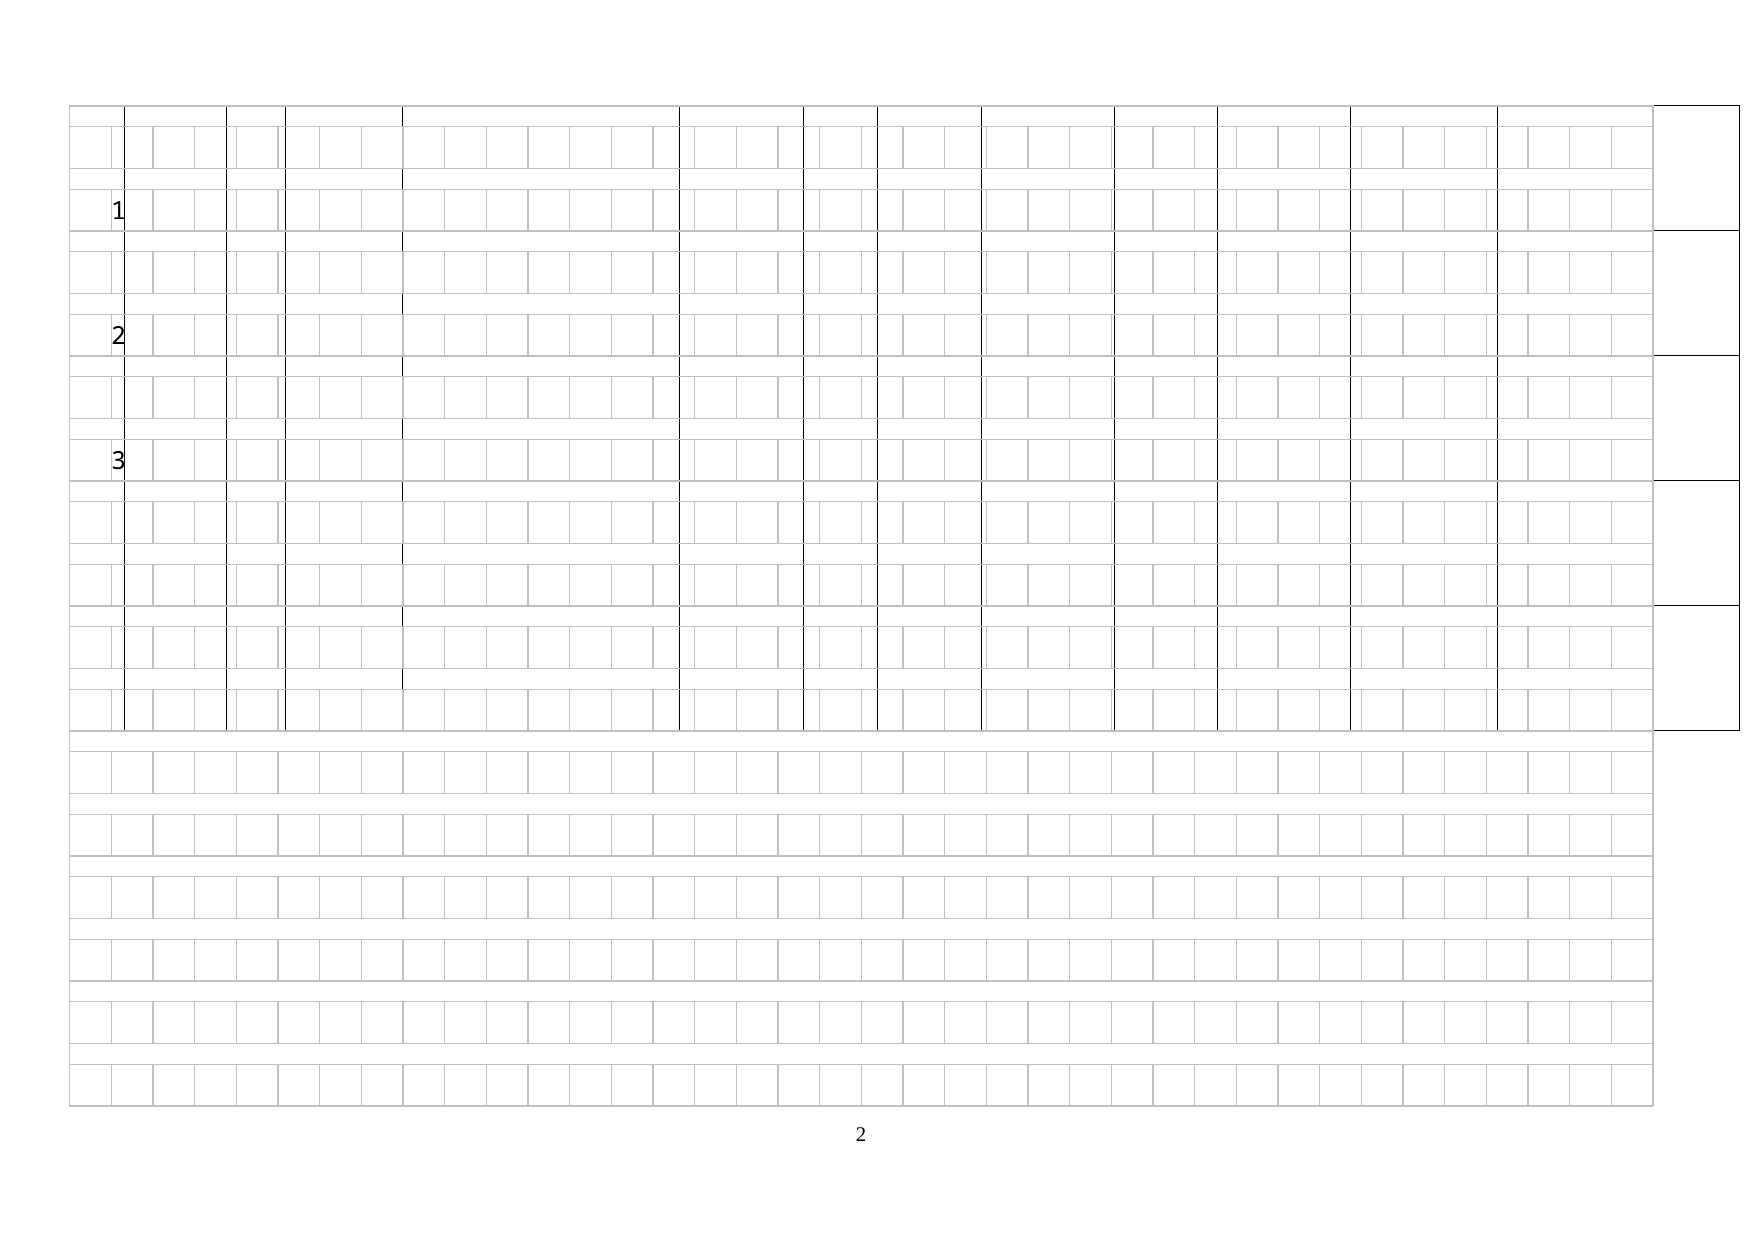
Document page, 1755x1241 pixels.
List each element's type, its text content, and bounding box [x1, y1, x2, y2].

table_cell [612, 127, 652, 168]
table_cell [612, 190, 652, 230]
table_cell [1498, 232, 1652, 251]
table_cell [612, 627, 652, 668]
table_cell [680, 315, 694, 355]
table_cell [1320, 440, 1350, 480]
table_cell [403, 357, 679, 376]
table_cell [862, 502, 877, 543]
table_cell [1279, 252, 1319, 293]
table_cell [982, 315, 986, 355]
table_cell [1487, 565, 1497, 605]
table_cell [1612, 502, 1652, 543]
table_cell [1115, 502, 1152, 543]
table_cell [680, 232, 803, 251]
table_cell [70, 502, 111, 543]
table_cell [154, 190, 194, 230]
table_cell [112, 127, 124, 168]
table_cell [612, 502, 652, 543]
table_cell [654, 627, 679, 668]
table_cell [403, 544, 679, 564]
table_cell [1029, 127, 1069, 168]
table_cell [1218, 482, 1350, 501]
table_cell [362, 440, 402, 480]
table_cell 1 [112, 190, 124, 230]
table_cell [982, 127, 986, 168]
table_cell [987, 252, 1027, 293]
table_cell [227, 190, 236, 230]
table_cell [904, 315, 944, 355]
table_cell [1498, 544, 1652, 564]
table_cell [804, 502, 819, 543]
table_cell [680, 502, 694, 543]
table_cell [987, 565, 1027, 605]
table_cell [362, 190, 402, 230]
table_cell [1498, 419, 1652, 439]
table_cell [945, 502, 981, 543]
table_cell [286, 294, 402, 314]
table_cell [404, 190, 444, 230]
table_cell [945, 690, 981, 730]
table_cell [1498, 669, 1652, 689]
table_cell [1279, 502, 1319, 543]
table_cell [878, 669, 981, 689]
table_cell [1070, 127, 1111, 168]
table_cell [1029, 377, 1069, 418]
table_cell [680, 565, 694, 605]
table_cell [1195, 690, 1217, 730]
table_cell [286, 232, 402, 251]
table_cell [1498, 252, 1527, 293]
table_cell [1529, 190, 1569, 230]
table_cell [112, 627, 124, 668]
table_cell [125, 357, 226, 376]
table_cell [1487, 190, 1497, 230]
table_cell [737, 440, 777, 480]
table_cell [779, 252, 803, 293]
table_cell [227, 544, 285, 564]
table_cell [982, 169, 1114, 189]
table_cell [680, 440, 694, 480]
table_cell [125, 544, 226, 564]
table_cell [1218, 669, 1350, 689]
table_cell [1029, 315, 1069, 355]
table_cell [695, 565, 736, 605]
table_cell [695, 377, 736, 418]
table_cell [612, 315, 652, 355]
table_cell [1320, 690, 1350, 730]
table_cell [1279, 690, 1319, 730]
table_cell [737, 565, 777, 605]
table_cell [779, 565, 803, 605]
table_cell [862, 565, 877, 605]
table_cell [487, 315, 527, 355]
table_cell [1115, 377, 1152, 418]
table_cell [1654, 606, 1739, 730]
table_cell [1351, 419, 1497, 439]
table_cell [804, 669, 877, 689]
table_cell [362, 690, 402, 730]
table_cell [982, 107, 1114, 126]
table_cell [878, 294, 981, 314]
table_cell [1218, 377, 1236, 418]
table_cell [570, 440, 611, 480]
table_cell [945, 377, 981, 418]
table_cell [804, 607, 877, 626]
table_cell [1351, 315, 1361, 355]
table_cell [904, 565, 944, 605]
table_cell [1529, 127, 1569, 168]
table_cell [982, 544, 1114, 564]
table_cell 2 [112, 315, 124, 355]
table_cell [286, 127, 319, 168]
table_cell [70, 127, 111, 168]
table_cell [195, 440, 226, 480]
table_cell [1404, 252, 1444, 293]
table_cell [362, 315, 402, 355]
table_cell [820, 440, 861, 480]
table_cell [487, 127, 527, 168]
table_cell [1404, 440, 1444, 480]
table_cell [125, 169, 226, 189]
table_cell [112, 377, 124, 418]
table_cell [1362, 502, 1402, 543]
table_cell [982, 669, 1114, 689]
table_cell [1570, 377, 1611, 418]
table_cell [279, 190, 285, 230]
table_cell [1195, 127, 1217, 168]
table_cell [227, 127, 236, 168]
table_cell [779, 377, 803, 418]
table_cell [125, 315, 152, 355]
table_cell [804, 690, 819, 730]
table_cell [125, 690, 152, 730]
table_cell [1218, 502, 1236, 543]
table_cell [403, 482, 679, 501]
table_cell [820, 502, 861, 543]
table_cell [404, 502, 444, 543]
table_cell [982, 252, 986, 293]
table_cell [1218, 107, 1350, 126]
table_cell [1218, 252, 1236, 293]
table_cell [404, 627, 444, 668]
table_cell [779, 440, 803, 480]
table_cell [1279, 440, 1319, 480]
table_cell [237, 377, 277, 418]
table_cell [1320, 252, 1350, 293]
table_cell [680, 127, 694, 168]
table_cell [1237, 252, 1277, 293]
table_cell [70, 419, 124, 439]
table_cell [1498, 294, 1652, 314]
table_cell [195, 627, 226, 668]
table_cell [286, 315, 319, 355]
table_cell [286, 482, 402, 501]
table_cell [445, 190, 486, 230]
table_cell [1487, 440, 1497, 480]
table_cell [125, 107, 226, 126]
table_cell [1115, 627, 1152, 668]
table_cell [70, 232, 124, 251]
table_cell [737, 627, 777, 668]
table_cell [195, 252, 226, 293]
table_cell [1362, 440, 1402, 480]
table_cell [1070, 315, 1111, 355]
table_cell [1487, 627, 1497, 668]
table_cell [1445, 440, 1486, 480]
table_cell [1115, 565, 1152, 605]
table_cell [125, 419, 226, 439]
table_cell [804, 232, 877, 251]
table_cell [404, 440, 444, 480]
table_cell [445, 440, 486, 480]
table_cell [195, 377, 226, 418]
table_cell [1237, 690, 1277, 730]
table_cell [987, 627, 1027, 668]
table_cell [1404, 690, 1444, 730]
table_cell [1498, 315, 1527, 355]
table_cell [279, 627, 285, 668]
table_cell [445, 627, 486, 668]
table_cell [1029, 190, 1069, 230]
table_cell [1351, 565, 1361, 605]
table_cell [125, 565, 152, 605]
table_cell [487, 627, 527, 668]
table_cell [125, 294, 226, 314]
table_cell [1362, 377, 1402, 418]
table_cell [227, 690, 236, 730]
table_cell [779, 627, 803, 668]
table_cell [987, 377, 1027, 418]
table_cell [904, 127, 944, 168]
table_cell [1029, 440, 1069, 480]
table_cell [862, 440, 877, 480]
table_cell [878, 127, 902, 168]
table_cell [279, 565, 285, 605]
table_cell [1612, 690, 1652, 730]
table_cell [1115, 315, 1152, 355]
table_cell [1218, 419, 1350, 439]
table_cell [1115, 169, 1217, 189]
table_cell [862, 252, 877, 293]
table_cell [1362, 252, 1402, 293]
table_cell [680, 107, 803, 126]
table_cell [125, 502, 152, 543]
table_cell [804, 357, 877, 376]
table_cell [945, 627, 981, 668]
table_cell [286, 627, 319, 668]
table_cell [654, 127, 679, 168]
table_cell [529, 627, 569, 668]
table_cell [612, 565, 652, 605]
table_cell [70, 357, 124, 376]
table_cell [403, 294, 679, 314]
table_cell [570, 627, 611, 668]
table_cell [195, 690, 226, 730]
table_cell [1445, 627, 1486, 668]
table_cell [987, 690, 1027, 730]
table_cell [286, 502, 319, 543]
table_cell [1498, 607, 1652, 626]
table_cell [1115, 127, 1152, 168]
table_cell [878, 419, 981, 439]
table_cell [237, 127, 277, 168]
table_cell [982, 377, 986, 418]
table_cell [1218, 690, 1236, 730]
table_cell [1570, 127, 1611, 168]
table_cell [680, 377, 694, 418]
table_cell [904, 252, 944, 293]
table_cell [1498, 440, 1527, 480]
table_cell [878, 315, 902, 355]
table_cell [1404, 127, 1444, 168]
table_cell [286, 440, 319, 480]
table_cell [1195, 315, 1217, 355]
table_cell [320, 502, 361, 543]
table_cell [227, 107, 285, 126]
table_cell [362, 127, 402, 168]
table_cell [1351, 169, 1497, 189]
table_cell [70, 315, 111, 355]
table_cell [445, 315, 486, 355]
table_cell [1320, 315, 1350, 355]
table_cell [987, 315, 1027, 355]
table_cell [1218, 544, 1350, 564]
table_cell [1237, 190, 1277, 230]
table_cell [362, 565, 402, 605]
table_cell [695, 502, 736, 543]
table_cell [286, 669, 402, 689]
table_cell [945, 127, 981, 168]
table_cell [1029, 690, 1069, 730]
table_cell [487, 502, 527, 543]
table_cell [70, 607, 124, 626]
table_cell [1498, 482, 1652, 501]
table_cell [1195, 627, 1217, 668]
table_cell [1654, 356, 1739, 480]
table_cell [1195, 440, 1217, 480]
table_cell [570, 315, 611, 355]
table_cell [125, 127, 152, 168]
table_cell [1612, 377, 1652, 418]
table_cell [1218, 169, 1350, 189]
table_cell [820, 565, 861, 605]
table_cell [1529, 690, 1569, 730]
table_cell [695, 252, 736, 293]
table_cell [1154, 627, 1194, 668]
table_cell [982, 190, 986, 230]
table_cell [804, 127, 819, 168]
table_cell [1351, 440, 1361, 480]
table_cell [487, 440, 527, 480]
table_cell [1154, 190, 1194, 230]
table_cell [1404, 565, 1444, 605]
table_cell [1195, 565, 1217, 605]
table_cell [1498, 169, 1652, 189]
table_cell [1115, 190, 1152, 230]
table_cell [878, 377, 902, 418]
table_cell [1529, 565, 1569, 605]
table_cell [1237, 315, 1277, 355]
table_cell [987, 190, 1027, 230]
table_cell [878, 190, 902, 230]
table_cell [737, 190, 777, 230]
table_cell [570, 690, 611, 730]
table_cell [1612, 627, 1652, 668]
table_cell [1498, 377, 1527, 418]
table_cell [1351, 607, 1497, 626]
table_cell [570, 127, 611, 168]
table_cell [982, 565, 986, 605]
table_cell [695, 690, 736, 730]
table_cell [820, 190, 861, 230]
table_cell [737, 252, 777, 293]
table_cell [1487, 502, 1497, 543]
table_cell [820, 690, 861, 730]
table_cell [1654, 106, 1739, 230]
table_cell [1070, 502, 1111, 543]
table_cell [529, 377, 569, 418]
table_cell [654, 377, 679, 418]
table_cell [612, 252, 652, 293]
table_cell [1351, 502, 1361, 543]
table_cell [227, 565, 236, 605]
table_cell [737, 377, 777, 418]
table_cell [1154, 690, 1194, 730]
table_cell [70, 482, 124, 501]
table_cell [982, 502, 986, 543]
table_cell [1218, 607, 1350, 626]
table_cell [362, 502, 402, 543]
table_cell [1237, 565, 1277, 605]
table_cell [945, 315, 981, 355]
table_cell [1351, 377, 1361, 418]
table_cell [570, 377, 611, 418]
table_cell [1154, 315, 1194, 355]
table_cell [804, 294, 877, 314]
table_cell [1115, 544, 1217, 564]
table_cell [1115, 357, 1217, 376]
table_cell [112, 502, 124, 543]
table_cell [1115, 294, 1217, 314]
table_cell [1070, 377, 1111, 418]
table_cell [982, 482, 1114, 501]
table_cell [1237, 127, 1277, 168]
table_cell [904, 377, 944, 418]
table_cell [403, 169, 679, 189]
table_cell [1237, 377, 1277, 418]
table_cell [445, 502, 486, 543]
table_cell [862, 627, 877, 668]
table_cell [154, 627, 194, 668]
table_cell [1351, 190, 1361, 230]
table_cell [878, 544, 981, 564]
table_cell [1218, 440, 1236, 480]
table_cell [320, 377, 361, 418]
table_cell [286, 419, 402, 439]
table_cell [1218, 565, 1236, 605]
table_cell [1070, 565, 1111, 605]
table_cell [1498, 565, 1527, 605]
table_cell [237, 627, 277, 668]
table_cell [1445, 252, 1486, 293]
table_cell [286, 357, 402, 376]
table_cell [1279, 565, 1319, 605]
table_cell [1404, 377, 1444, 418]
table_cell [804, 169, 877, 189]
table_cell [227, 232, 285, 251]
table_cell [1351, 627, 1361, 668]
table_cell [237, 315, 277, 355]
table_cell [1487, 252, 1497, 293]
table_cell [70, 294, 124, 314]
table_cell [362, 252, 402, 293]
table_cell [1154, 377, 1194, 418]
table_cell [1279, 315, 1319, 355]
table_cell [1445, 190, 1486, 230]
table_cell [804, 440, 819, 480]
table_cell [404, 127, 444, 168]
table_cell [70, 669, 124, 689]
table_cell [1195, 377, 1217, 418]
table_cell [125, 669, 226, 689]
table_cell [70, 107, 124, 126]
table_cell [1487, 690, 1497, 730]
table_cell [154, 440, 194, 480]
table_cell [570, 252, 611, 293]
table_cell [654, 252, 679, 293]
table_cell [529, 565, 569, 605]
table_cell [987, 440, 1027, 480]
table_cell [125, 377, 152, 418]
table_cell [680, 419, 803, 439]
table_cell [1070, 252, 1111, 293]
table_cell [904, 502, 944, 543]
table_cell [195, 127, 226, 168]
table_cell [1195, 502, 1217, 543]
table_cell [1115, 690, 1152, 730]
table_cell [820, 315, 861, 355]
table_cell [195, 565, 226, 605]
table_cell [403, 232, 679, 251]
table_cell [445, 565, 486, 605]
table_cell [237, 502, 277, 543]
table_cell [70, 252, 111, 293]
table_cell [529, 315, 569, 355]
table_cell [1570, 565, 1611, 605]
table_cell [945, 565, 981, 605]
table_cell [320, 690, 361, 730]
table_cell [1154, 252, 1194, 293]
table_cell [654, 440, 679, 480]
table_cell [987, 502, 1027, 543]
table_cell [227, 315, 236, 355]
table_cell [1115, 482, 1217, 501]
table_cell [529, 440, 569, 480]
table_cell [227, 482, 285, 501]
table_cell [654, 502, 679, 543]
table_cell [612, 690, 652, 730]
table_cell [125, 607, 226, 626]
table_cell [878, 607, 981, 626]
table_cell [1351, 690, 1361, 730]
table_cell [279, 377, 285, 418]
table_cell [804, 419, 877, 439]
table_cell [804, 190, 819, 230]
table_cell [1218, 127, 1236, 168]
table_cell [1529, 502, 1569, 543]
table_cell 3 [112, 440, 124, 480]
table_cell [1195, 190, 1217, 230]
table_cell [680, 357, 803, 376]
table_cell [982, 419, 1114, 439]
table_cell [1445, 315, 1486, 355]
table_cell [878, 482, 981, 501]
table_cell [70, 377, 111, 418]
table_cell [227, 252, 236, 293]
table_cell [945, 252, 981, 293]
table_cell [70, 690, 111, 730]
table_cell [1570, 190, 1611, 230]
table_cell [878, 627, 902, 668]
table_cell [804, 565, 819, 605]
table_cell [70, 627, 111, 668]
table_cell [529, 127, 569, 168]
table_cell [987, 127, 1027, 168]
table_cell [1362, 627, 1402, 668]
table_cell [820, 252, 861, 293]
table_cell [1351, 669, 1497, 689]
table_cell [237, 565, 277, 605]
table_cell [878, 252, 902, 293]
table_cell [1029, 252, 1069, 293]
table_cell [612, 377, 652, 418]
table_cell [237, 190, 277, 230]
table_cell [1279, 377, 1319, 418]
table_cell [227, 607, 285, 626]
table_cell [1570, 315, 1611, 355]
table_cell [654, 315, 679, 355]
table_cell [1320, 502, 1350, 543]
table_cell [1218, 190, 1236, 230]
table_cell [227, 440, 236, 480]
table_cell [195, 190, 226, 230]
table_cell [1320, 127, 1350, 168]
table_cell [804, 377, 819, 418]
table_cell [1529, 440, 1569, 480]
table_cell [1498, 357, 1652, 376]
table_cell [1529, 377, 1569, 418]
table_cell [154, 377, 194, 418]
table_cell [445, 690, 486, 730]
table_cell [70, 565, 111, 605]
table_cell [125, 252, 152, 293]
table_cell [680, 294, 803, 314]
table_cell [195, 502, 226, 543]
table_cell [1070, 190, 1111, 230]
table_cell [1498, 627, 1527, 668]
table_cell [804, 107, 877, 126]
table_cell [1115, 232, 1217, 251]
table_cell [1218, 627, 1236, 668]
table_cell [237, 440, 277, 480]
table_cell [1487, 315, 1497, 355]
table_cell [404, 377, 444, 418]
table_cell [320, 190, 361, 230]
table_cell [804, 252, 819, 293]
table_cell [286, 107, 402, 126]
table_cell [286, 252, 319, 293]
table_cell [487, 690, 527, 730]
table_cell [154, 690, 194, 730]
table_cell [1570, 252, 1611, 293]
table_cell [1115, 440, 1152, 480]
table_cell [403, 669, 679, 689]
table_cell [487, 565, 527, 605]
table_cell [878, 169, 981, 189]
table_cell [1351, 252, 1361, 293]
table_cell [1218, 357, 1350, 376]
table_cell [1445, 377, 1486, 418]
table_cell [320, 252, 361, 293]
table_cell [1498, 127, 1527, 168]
table_cell [1279, 627, 1319, 668]
table_cell [612, 440, 652, 480]
table_cell [1070, 690, 1111, 730]
table_cell [1570, 690, 1611, 730]
table_cell [878, 690, 902, 730]
table_cell [804, 627, 819, 668]
table_cell [1362, 190, 1402, 230]
table_cell [1570, 440, 1611, 480]
table_cell [70, 440, 111, 480]
table_cell [529, 690, 569, 730]
table_cell [779, 190, 803, 230]
table_cell [445, 127, 486, 168]
table_cell [529, 190, 569, 230]
table_cell [1404, 190, 1444, 230]
table_cell [112, 690, 124, 730]
table_cell [1612, 252, 1652, 293]
table_cell [945, 440, 981, 480]
table_cell [680, 544, 803, 564]
table_cell [286, 565, 319, 605]
table_cell [737, 315, 777, 355]
table_cell [403, 419, 679, 439]
table_cell [820, 377, 861, 418]
table_cell [1351, 357, 1497, 376]
table_cell [904, 440, 944, 480]
table_cell [227, 377, 236, 418]
table_cell [227, 357, 285, 376]
table_cell [1404, 627, 1444, 668]
table_cell [227, 669, 285, 689]
table_cell [70, 544, 124, 564]
table_cell [1218, 232, 1350, 251]
table_cell [70, 169, 124, 189]
table_cell [695, 127, 736, 168]
table_cell [1237, 627, 1277, 668]
table_cell [1195, 252, 1217, 293]
table_cell [1115, 669, 1217, 689]
table_cell [878, 357, 981, 376]
table_cell [1654, 231, 1739, 355]
table_cell [1115, 419, 1217, 439]
table_cell [286, 690, 319, 730]
table_cell [570, 190, 611, 230]
table_cell [1029, 502, 1069, 543]
table_cell [862, 190, 877, 230]
table_cell [403, 107, 679, 126]
table_cell [1445, 565, 1486, 605]
table_cell [1487, 127, 1497, 168]
table_cell [779, 502, 803, 543]
table_cell [404, 252, 444, 293]
table_cell [286, 169, 402, 189]
table_cell [1654, 481, 1739, 605]
table_cell [227, 502, 236, 543]
table_cell [1498, 690, 1527, 730]
table_cell [1362, 127, 1402, 168]
table_cell [878, 107, 981, 126]
table_cell [1218, 294, 1350, 314]
table_cell [286, 190, 319, 230]
table_cell [1351, 294, 1497, 314]
table_cell [279, 127, 285, 168]
table_cell [1362, 565, 1402, 605]
table_cell [125, 440, 152, 480]
table_cell [862, 127, 877, 168]
table_cell [320, 127, 361, 168]
table_cell [1351, 232, 1497, 251]
table_cell [1351, 544, 1497, 564]
table_cell [1612, 190, 1652, 230]
table_cell [779, 315, 803, 355]
table_cell [487, 377, 527, 418]
table_cell [737, 127, 777, 168]
table_cell [1498, 502, 1527, 543]
table_cell [1237, 440, 1277, 480]
table_cell [404, 565, 444, 605]
table_cell [279, 502, 285, 543]
table_cell [1612, 565, 1652, 605]
table_cell [680, 627, 694, 668]
table_cell [1320, 190, 1350, 230]
table_cell [878, 440, 902, 480]
table_cell [195, 315, 226, 355]
table_cell [154, 502, 194, 543]
table_cell [904, 190, 944, 230]
table_cell [320, 565, 361, 605]
table_cell [820, 127, 861, 168]
table_cell [1320, 377, 1350, 418]
table_cell [320, 627, 361, 668]
table_cell [982, 294, 1114, 314]
table_cell [1612, 440, 1652, 480]
table_cell [1570, 502, 1611, 543]
table_cell [112, 252, 124, 293]
table_cell [982, 440, 986, 480]
table_cell [125, 627, 152, 668]
table_cell [654, 565, 679, 605]
table_cell [654, 690, 679, 730]
table_cell [445, 252, 486, 293]
table_cell [680, 190, 694, 230]
table_cell [279, 440, 285, 480]
table_cell [904, 627, 944, 668]
table_cell [154, 252, 194, 293]
table_cell [1237, 502, 1277, 543]
table_cell [1351, 482, 1497, 501]
table_cell [982, 232, 1114, 251]
table_cell [404, 690, 444, 730]
table_cell [878, 232, 981, 251]
table_cell [529, 252, 569, 293]
table_cell [982, 627, 986, 668]
table_cell [1070, 440, 1111, 480]
table_cell [1570, 627, 1611, 668]
table_cell [279, 315, 285, 355]
table_cell [362, 377, 402, 418]
table_cell [945, 190, 981, 230]
table_cell [878, 565, 902, 605]
table_cell [1115, 252, 1152, 293]
table_cell [125, 232, 226, 251]
table_cell [654, 190, 679, 230]
table_cell [804, 315, 819, 355]
table_cell [804, 482, 877, 501]
table_cell [982, 357, 1114, 376]
table_cell [1612, 315, 1652, 355]
table_cell [862, 690, 877, 730]
table_cell [570, 565, 611, 605]
table_cell [1487, 377, 1497, 418]
table_cell [1362, 315, 1402, 355]
table_cell [125, 482, 226, 501]
table_cell [982, 607, 1114, 626]
table_cell [820, 627, 861, 668]
table_cell [404, 315, 444, 355]
table_cell [1154, 502, 1194, 543]
table_cell [737, 502, 777, 543]
table_cell [403, 607, 679, 626]
table_cell [487, 190, 527, 230]
table_cell [1612, 127, 1652, 168]
table_cell [1115, 107, 1217, 126]
table_cell [695, 315, 736, 355]
table_cell [227, 169, 285, 189]
table_cell [1320, 565, 1350, 605]
table_cell [1320, 627, 1350, 668]
table_cell [1445, 127, 1486, 168]
table_cell [286, 377, 319, 418]
table_cell [70, 190, 111, 230]
table_cell [878, 502, 902, 543]
table_cell [1498, 107, 1652, 126]
table_cell [779, 690, 803, 730]
table_cell [695, 627, 736, 668]
table_cell [570, 502, 611, 543]
table_cell [362, 627, 402, 668]
table_cell [1404, 502, 1444, 543]
table_cell [982, 690, 986, 730]
table_cell [1351, 127, 1361, 168]
table_cell [286, 544, 402, 564]
table_cell [1279, 190, 1319, 230]
table_cell [1029, 627, 1069, 668]
table_cell [1029, 565, 1069, 605]
table_cell [1445, 690, 1486, 730]
table_cell [680, 607, 803, 626]
table_cell [862, 315, 877, 355]
table_cell [1070, 627, 1111, 668]
table_cell [680, 482, 803, 501]
table_cell [1529, 252, 1569, 293]
table_cell [1115, 607, 1217, 626]
table_cell [1218, 315, 1236, 355]
table_cell [1154, 565, 1194, 605]
table_cell [1362, 690, 1402, 730]
table_cell [737, 690, 777, 730]
table_cell [112, 565, 124, 605]
table_cell [286, 607, 402, 626]
table_cell [695, 190, 736, 230]
table_cell [1404, 315, 1444, 355]
table_cell [227, 294, 285, 314]
table_cell [1279, 127, 1319, 168]
table_cell [680, 252, 694, 293]
table_cell [1351, 107, 1497, 126]
table_cell [320, 440, 361, 480]
table_cell [154, 315, 194, 355]
table_cell [695, 440, 736, 480]
table_cell [1498, 190, 1527, 230]
table_cell [227, 419, 285, 439]
table_cell [529, 502, 569, 543]
table_cell [445, 377, 486, 418]
table_cell [779, 127, 803, 168]
table_cell [680, 669, 803, 689]
table_cell [237, 252, 277, 293]
table_cell [680, 690, 694, 730]
table_cell [1445, 502, 1486, 543]
table_cell [279, 690, 285, 730]
table_cell [487, 252, 527, 293]
table_cell [1154, 440, 1194, 480]
table_cell [804, 544, 877, 564]
table_cell [862, 377, 877, 418]
table_cell [1154, 127, 1194, 168]
table_cell [1529, 315, 1569, 355]
table_cell [279, 252, 285, 293]
table_cell [237, 690, 277, 730]
table_cell [227, 627, 236, 668]
table_cell [154, 127, 194, 168]
table_cell [320, 315, 361, 355]
table_cell [154, 565, 194, 605]
table_cell [1529, 627, 1569, 668]
table_cell [680, 169, 803, 189]
table_cell [904, 690, 944, 730]
table_cell [125, 190, 152, 230]
